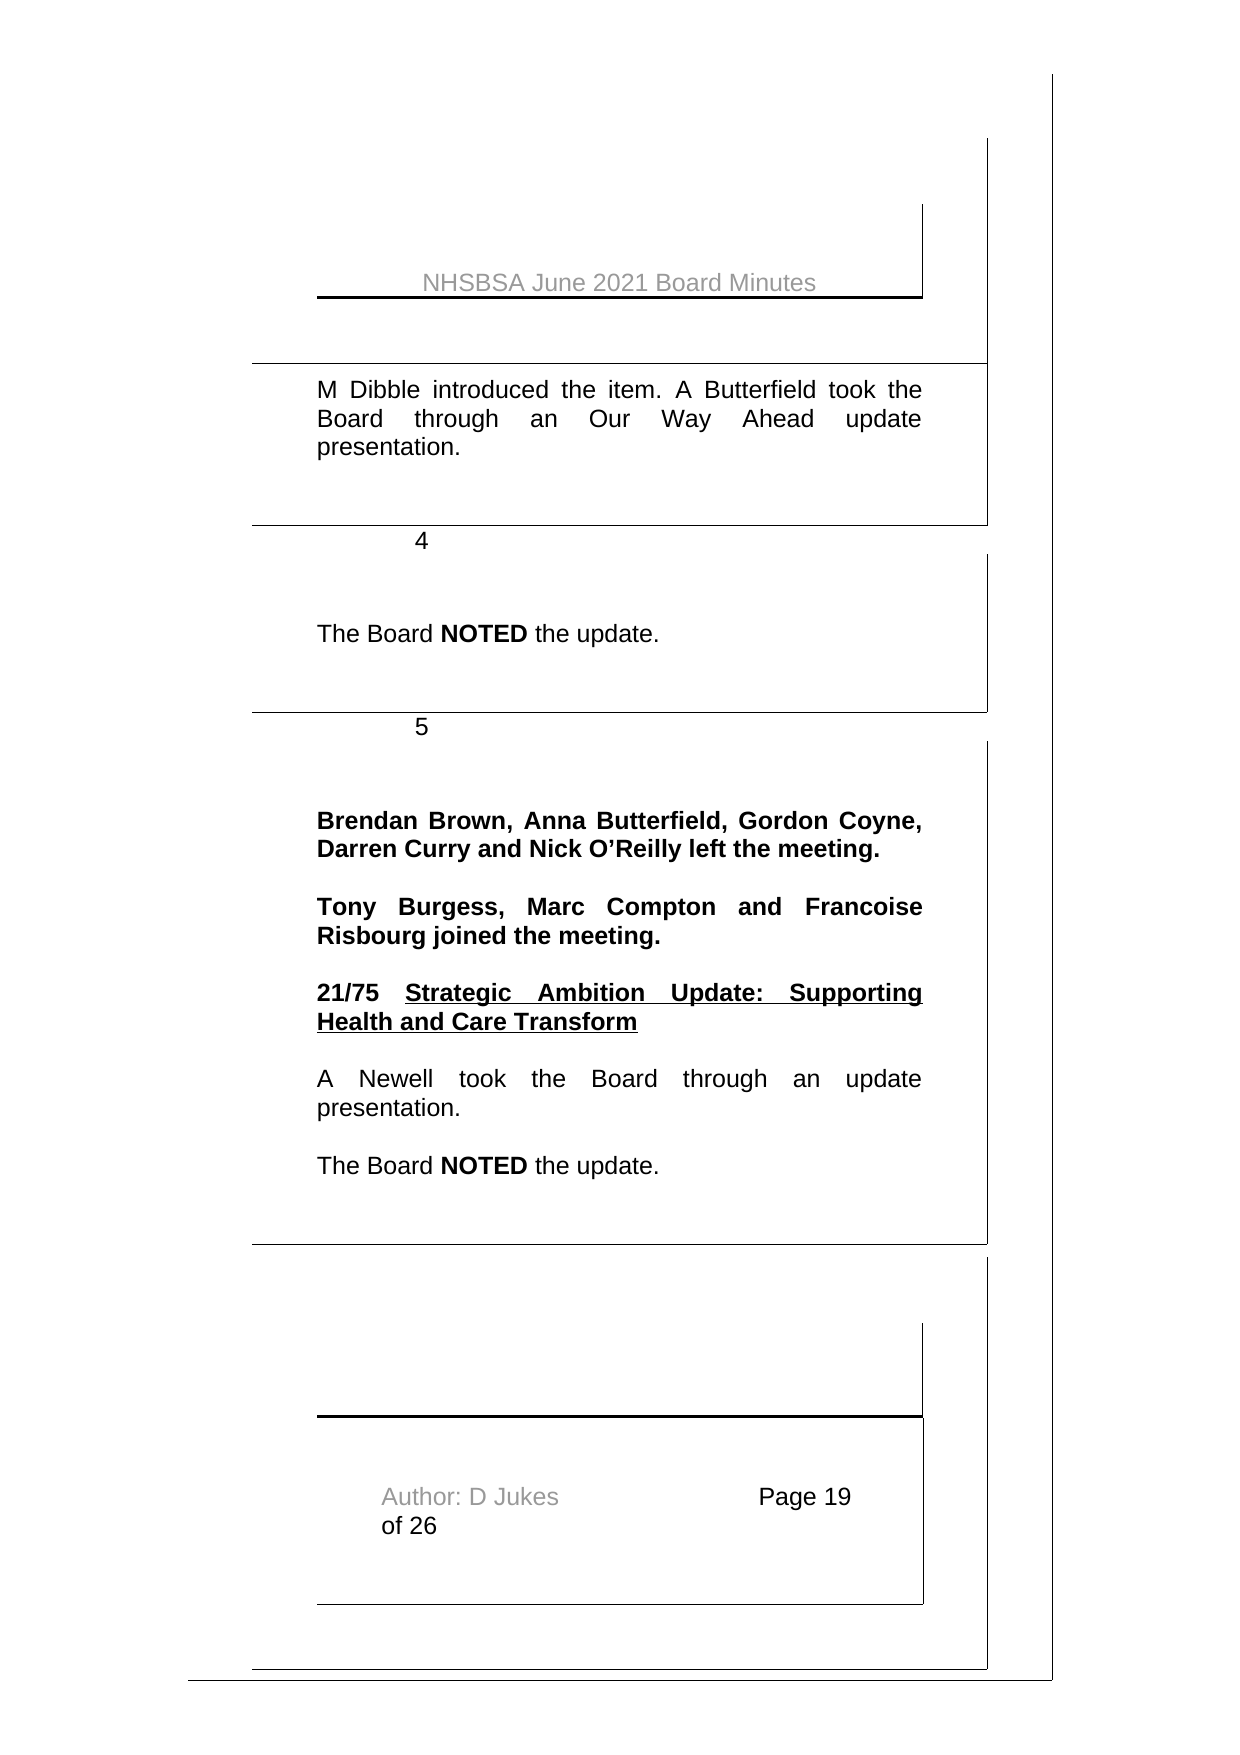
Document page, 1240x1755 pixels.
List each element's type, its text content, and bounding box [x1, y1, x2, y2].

text Tony Burgess, Marc Compton and Francoise Risbourg joined the meeting. [252, 892, 987, 949]
text M Dibble introduced the item. A Butterfield took the Board through an Our Way Ahead update presentation. [252, 310, 987, 525]
text Brendan Brown, Anna Butterfield, Gordon Coyne, Darren Curry and Nick O’Reilly left the meeting. [252, 741, 987, 863]
text The Board NOTED the update. [252, 554, 987, 712]
text The Board NOTED the update. [252, 1151, 987, 1244]
text A Newell took the Board through an update presentation. [252, 1064, 987, 1122]
text 21/75 Strategic Ambition Update: Supporting Health and Care Transform [252, 978, 987, 1036]
